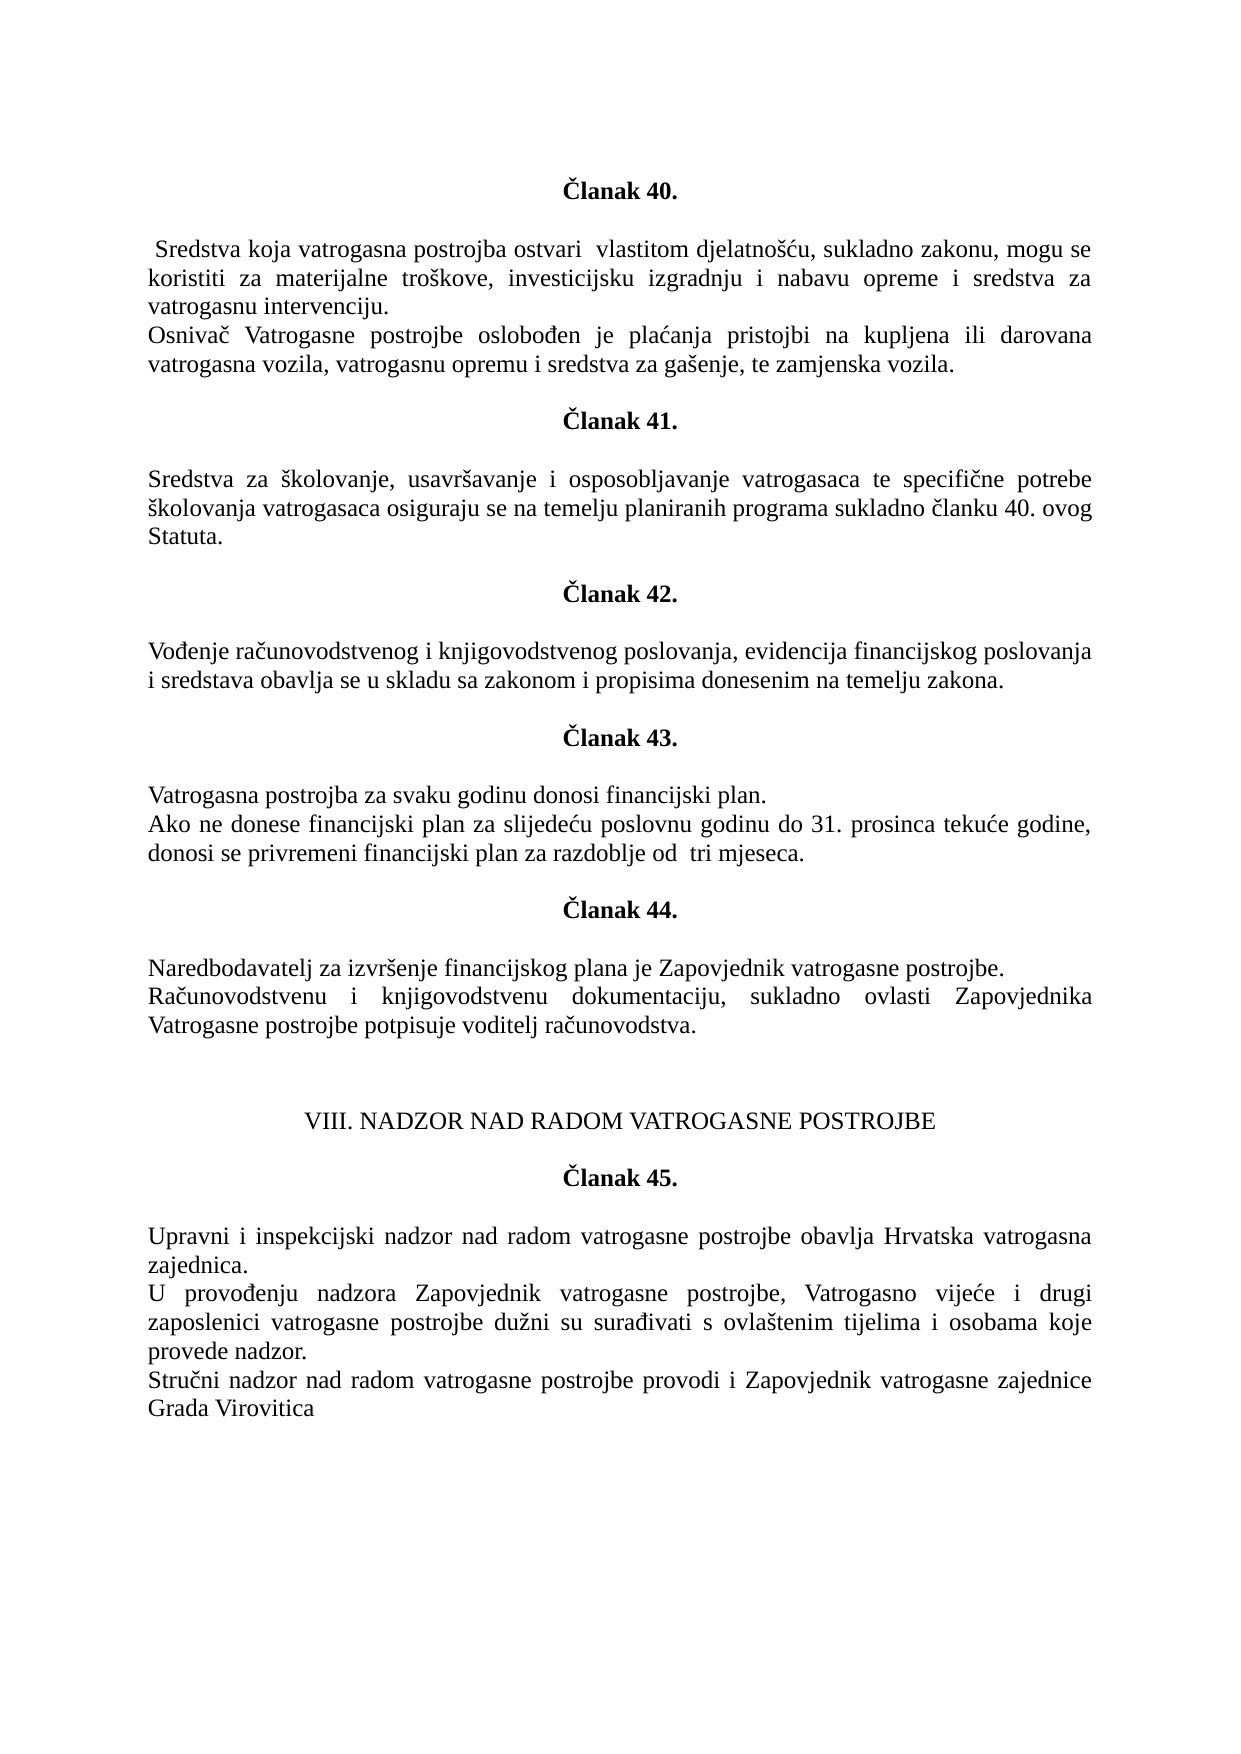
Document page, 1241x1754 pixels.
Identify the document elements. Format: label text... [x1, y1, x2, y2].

text Članak 43. [148, 723, 1093, 751]
text Članak 44. [148, 895, 1093, 924]
text Sredstva za školovanje, usavršavanje i osposobljavanje vatrogasaca te specifične potrebe školovanja vatrogasaca osiguraju se na temelju planiranih programa sukladno članku 40. ovog Statuta. [148, 464, 1093, 550]
text Stručni nadzor nad radom vatrogasne postrojbe provodi i Zapovjednik vatrogasne zajednice Grada Virovitica [148, 1365, 1093, 1422]
text Sredstva koja vatrogasna postrojba ostvari vlastitom djelatnošću, sukladno zakonu, mogu se koristiti za materijalne troškove, investicijsku izgradnju i nabavu opreme i sredstva za vatrogasnu intervenciju. [148, 234, 1093, 320]
text Vatrogasna postrojba za svaku godinu donosi financijski plan. [148, 780, 1093, 809]
text Upravni i inspekcijski nadzor nad radom vatrogasne postrojbe obavlja Hrvatska vatrogasna zajednica. [148, 1221, 1093, 1278]
text Članak 42. [148, 579, 1093, 608]
text Naredbodavatelj za izvršenje financijskog plana je Zapovjednik vatrogasne postrojbe. [148, 953, 1093, 981]
text Vođenje računovodstvenog i knjigovodstvenog poslovanja, evidencija financijskog poslovanja i sredstava obavlja se u skladu sa zakonom i propisima donesenim na temelju zakona. [148, 636, 1093, 694]
text Članak 41. [148, 406, 1093, 435]
text VIII. NADZOR NAD RADOM VATROGASNE POSTROJBE [148, 1106, 1093, 1135]
text Članak 45. [148, 1163, 1093, 1192]
text Osnivač Vatrogasne postrojbe oslobođen je plaćanja pristojbi na kupljena ili darovana vatrogasna vozila, vatrogasnu opremu i sredstva za gašenje, te zamjenska vozila. [148, 320, 1093, 378]
text Članak 40. [148, 176, 1093, 205]
text Računovodstvenu i knjigovodstvenu dokumentaciju, sukladno ovlasti Zapovjednika Vatrogasne postrojbe potpisuje voditelj računovodstva. [148, 981, 1093, 1039]
text Ako ne donese financijski plan za slijedeću poslovnu godinu do 31. prosinca tekuće godine, donosi se privremeni financijski plan za razdoblje od tri mjeseca. [148, 809, 1093, 866]
text U provođenju nadzora Zapovjednik vatrogasne postrojbe, Vatrogasno vijeće i drugi zaposlenici vatrogasne postrojbe dužni su surađivati s ovlaštenim tijelima i osobama koje provede nadzor. [148, 1278, 1093, 1365]
